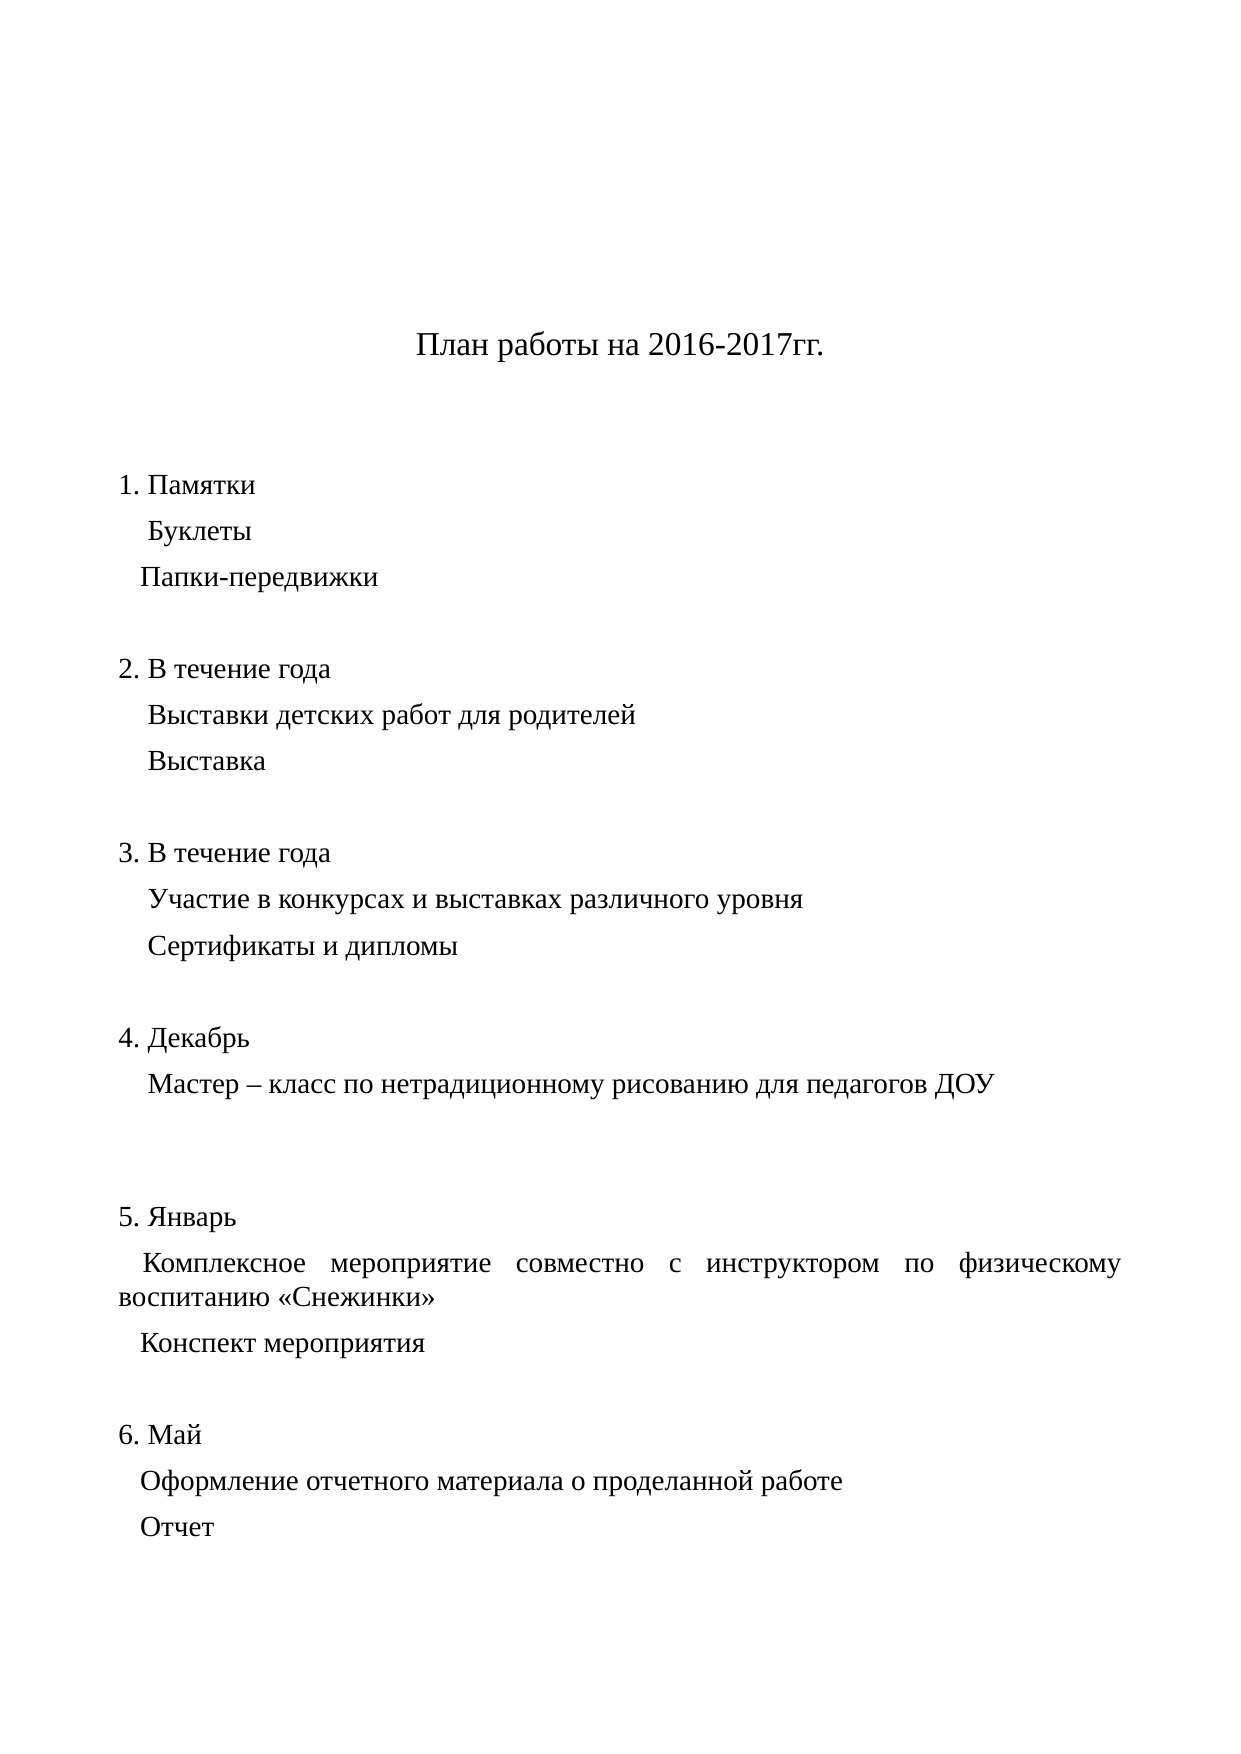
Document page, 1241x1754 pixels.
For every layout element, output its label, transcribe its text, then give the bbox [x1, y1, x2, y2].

text 6. Май [118, 1417, 1122, 1450]
text Оформление отчетного материала о проделанной работе [118, 1463, 1122, 1496]
text Участие в конкурсах и выставках различного уровня [118, 882, 1122, 915]
text 5. Январь [118, 1199, 1122, 1233]
text Конспект мероприятия [118, 1325, 1122, 1358]
text Выставка [118, 743, 1122, 777]
text Папки-передвижки [118, 559, 1122, 593]
text Комплексное мероприятие совместно с инструктором по физическому воспитанию «Снежинки» [118, 1245, 1122, 1312]
text Буклеты [118, 513, 1122, 547]
text 3. В течение года [118, 836, 1122, 869]
text Мастер – класс по нетрадиционному рисованию для педагогов ДОУ [118, 1066, 1122, 1099]
text 4. Декабрь [118, 1020, 1122, 1053]
text План работы на 2016-2017гг. [118, 324, 1122, 363]
text Отчет [118, 1509, 1122, 1542]
text Выставки детских работ для родителей [118, 697, 1122, 731]
text 1. Памятки [118, 467, 1122, 501]
text 2. В течение года [118, 651, 1122, 685]
text Сертификаты и дипломы [118, 928, 1122, 961]
